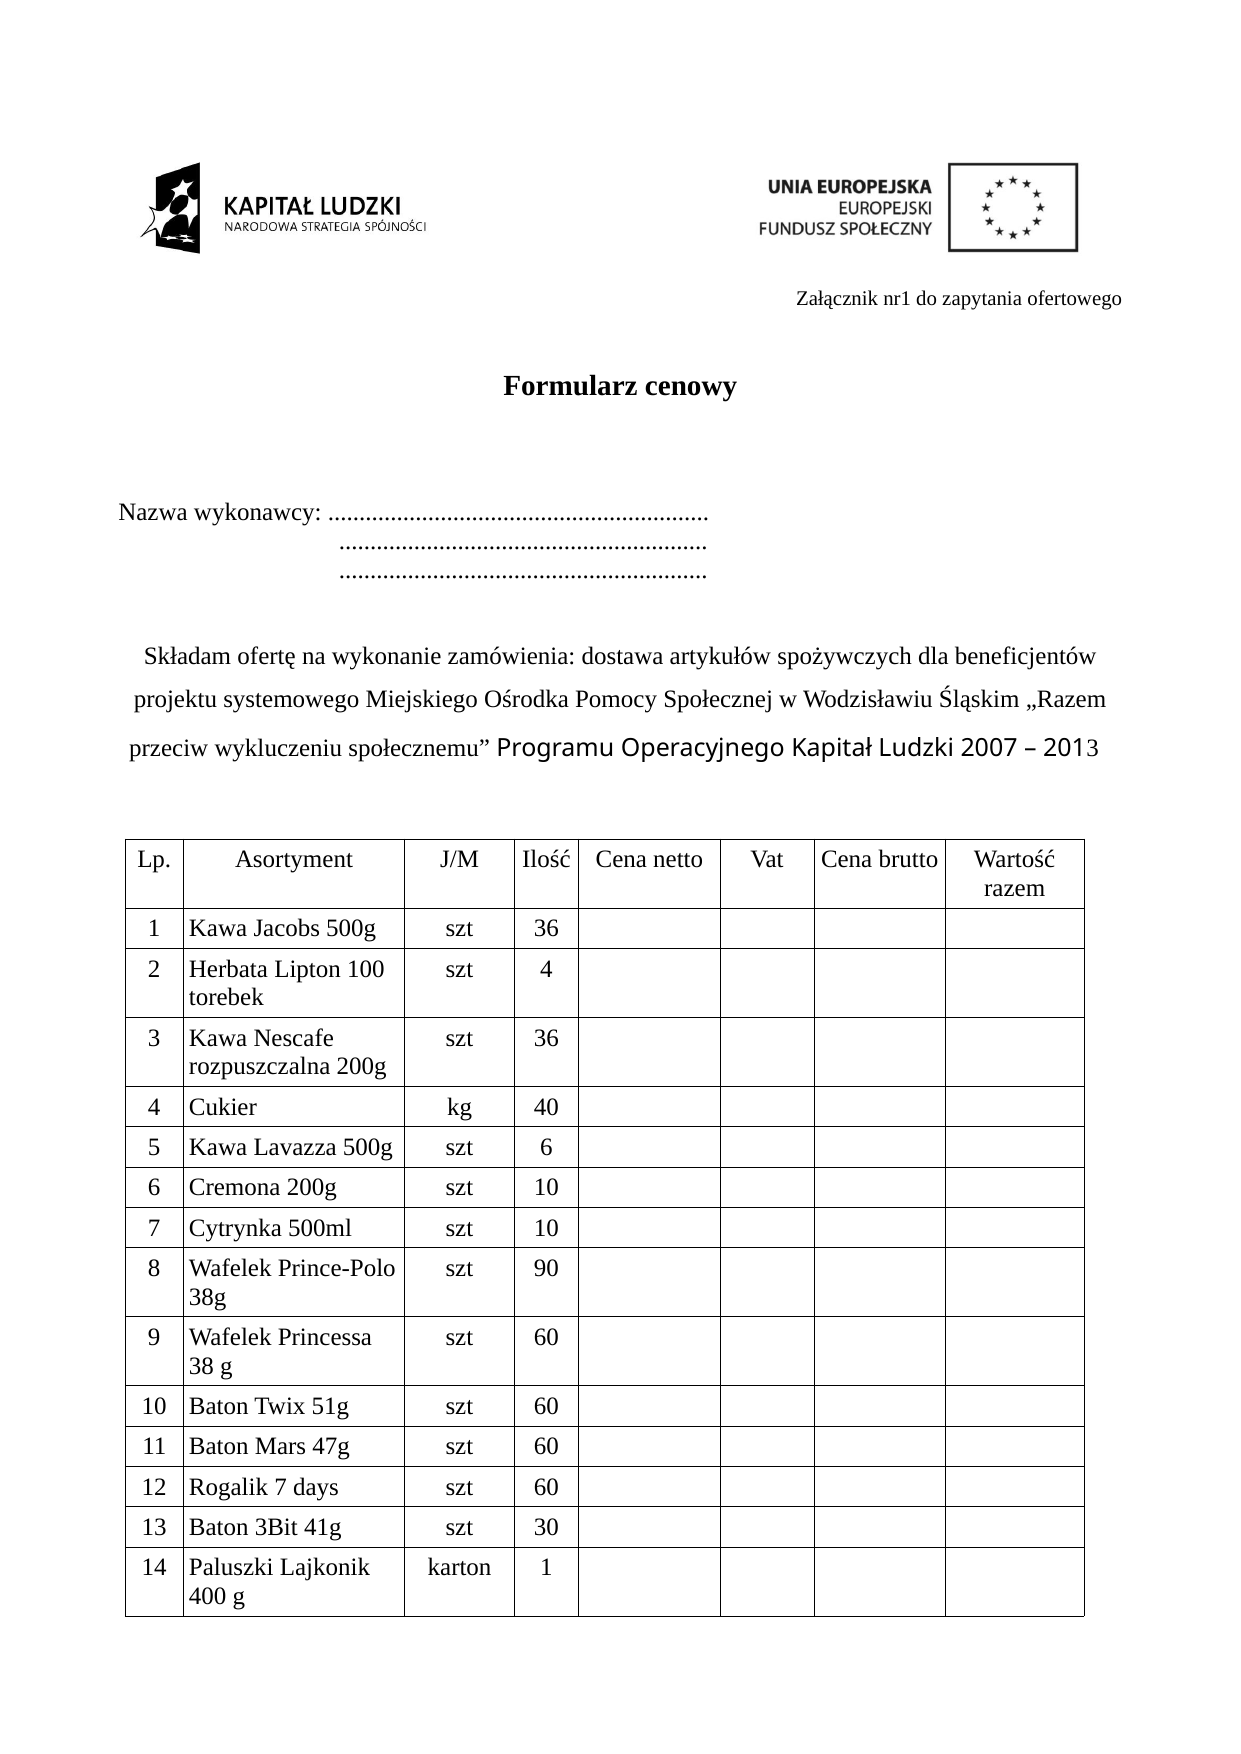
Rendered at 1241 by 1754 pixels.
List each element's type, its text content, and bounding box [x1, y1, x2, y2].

table_cell [721, 949, 814, 1017]
table_cell [946, 1248, 1084, 1316]
table_cell [579, 1548, 720, 1616]
table_cell [579, 1208, 720, 1247]
table_cell [721, 1087, 814, 1126]
table_cell [946, 1548, 1084, 1616]
table_cell [721, 1507, 814, 1547]
table_cell [721, 1467, 814, 1506]
table_cell [579, 1248, 720, 1316]
table_cell Wafelek Prince-Polo 38g [184, 1248, 404, 1316]
table_cell 5 [126, 1127, 183, 1167]
table_cell [815, 949, 945, 1017]
table_cell Kawa Jacobs 500g [184, 909, 404, 948]
table_cell [579, 1386, 720, 1426]
table_cell [579, 1168, 720, 1207]
table_cell Cukier [184, 1087, 404, 1126]
table_cell 12 [126, 1467, 183, 1506]
table_header Cena brutto [815, 840, 945, 907]
table_cell 60 [515, 1386, 578, 1426]
table_cell Kawa Nescafe rozpuszczalna 200g [184, 1018, 404, 1086]
table_cell 9 [126, 1317, 183, 1385]
table_cell [721, 1317, 814, 1385]
table_cell Baton Twix 51g [184, 1386, 404, 1426]
table_cell [721, 1548, 814, 1616]
table_cell 60 [515, 1467, 578, 1506]
table_cell Cytrynka 500ml [184, 1208, 404, 1247]
text Nazwa wykonawcy: ............................................................. [118, 497, 1122, 526]
table_cell 13 [126, 1507, 183, 1547]
table_cell [815, 1127, 945, 1167]
table_cell [579, 1087, 720, 1126]
table_cell szt [405, 1248, 514, 1316]
table_cell [721, 1168, 814, 1207]
table_cell 2 [126, 949, 183, 1017]
table_header Vat [721, 840, 814, 907]
table_cell szt [405, 1168, 514, 1207]
table_cell 1 [126, 909, 183, 948]
table_cell szt [405, 1018, 514, 1086]
table_cell [579, 1018, 720, 1086]
table_cell [815, 909, 945, 948]
table_cell [579, 1467, 720, 1506]
table_cell [721, 1127, 814, 1167]
table_cell 10 [126, 1386, 183, 1426]
table_cell 36 [515, 1018, 578, 1086]
table_header Wartość razem [946, 840, 1084, 907]
table_cell 14 [126, 1548, 183, 1616]
table_cell [946, 949, 1084, 1017]
table_cell szt [405, 1427, 514, 1466]
table_cell [946, 1317, 1084, 1385]
table_cell [815, 1208, 945, 1247]
table_cell [946, 1386, 1084, 1426]
table_cell Herbata Lipton 100 torebek [184, 949, 404, 1017]
table_cell szt [405, 1317, 514, 1385]
table_cell [946, 1427, 1084, 1466]
table_cell szt [405, 909, 514, 948]
table_cell [815, 1427, 945, 1466]
table_cell [815, 1248, 945, 1316]
table_cell [721, 1248, 814, 1316]
table_cell [579, 1427, 720, 1466]
table_cell 10 [515, 1168, 578, 1207]
table_cell [815, 1168, 945, 1207]
table_cell 4 [515, 949, 578, 1017]
table_cell [721, 909, 814, 948]
table_cell 8 [126, 1248, 183, 1316]
table_cell karton [405, 1548, 514, 1616]
table_header Cena netto [579, 840, 720, 907]
text ........................................................... [118, 555, 1122, 583]
table_cell [721, 1386, 814, 1426]
table_cell 60 [515, 1317, 578, 1385]
table_cell [579, 949, 720, 1017]
table_cell 7 [126, 1208, 183, 1247]
table_cell 6 [126, 1168, 183, 1207]
table_cell szt [405, 1386, 514, 1426]
table_cell 6 [515, 1127, 578, 1167]
text Załącznik nr1 do zapytania ofertowego [118, 253, 1122, 310]
table_cell 11 [126, 1427, 183, 1466]
table_cell [815, 1386, 945, 1426]
table_cell 30 [515, 1507, 578, 1547]
table_cell Cremona 200g [184, 1168, 404, 1207]
table_cell [721, 1208, 814, 1247]
table_cell [946, 1018, 1084, 1086]
table_header J/M [405, 840, 514, 907]
table_cell [946, 1507, 1084, 1547]
table_cell [579, 1317, 720, 1385]
table_cell [946, 1467, 1084, 1506]
table_cell [946, 1208, 1084, 1247]
table_cell [815, 1548, 945, 1616]
table_cell 60 [515, 1427, 578, 1466]
table_header Asortyment [184, 840, 404, 907]
table_cell Kawa Lavazza 500g [184, 1127, 404, 1167]
table_cell [815, 1467, 945, 1506]
table_cell [946, 1127, 1084, 1167]
table_cell [946, 1168, 1084, 1207]
table_cell [946, 909, 1084, 948]
table_header Lp. [126, 840, 183, 907]
table_cell 10 [515, 1208, 578, 1247]
table_cell 40 [515, 1087, 578, 1126]
table_cell [815, 1317, 945, 1385]
text ........................................................... [118, 526, 1122, 555]
text Składam ofertę na wykonanie zamówienia: dostawa artykułów spożywczych dla beneficjentów projektu systemowego Miejskiego Ośrodka Pomocy Społecznej w Wodzisławiu Śląskim „Razem przeciw wykluczeniu społecznemu” Programu Operacyjnego Kapitał Ludzki 2007 – 2013 [118, 641, 1122, 764]
table_cell 1 [515, 1548, 578, 1616]
table_cell szt [405, 1507, 514, 1547]
table_cell Baton Mars 47g [184, 1427, 404, 1466]
table_cell 90 [515, 1248, 578, 1316]
table_cell 3 [126, 1018, 183, 1086]
table_cell szt [405, 1127, 514, 1167]
table_cell Wafelek Princessa 38 g [184, 1317, 404, 1385]
table_cell 36 [515, 909, 578, 948]
table_cell szt [405, 1208, 514, 1247]
table_cell [946, 1087, 1084, 1126]
table_cell [815, 1018, 945, 1086]
table_cell Paluszki Lajkonik 400 g [184, 1548, 404, 1616]
table_header Ilość [515, 840, 578, 907]
table_cell szt [405, 949, 514, 1017]
table_cell [579, 1127, 720, 1167]
table_cell [721, 1427, 814, 1466]
table_cell 4 [126, 1087, 183, 1126]
table_cell kg [405, 1087, 514, 1126]
table_cell [815, 1087, 945, 1126]
table_cell [721, 1018, 814, 1086]
table_cell [815, 1507, 945, 1547]
text Formularz cenowy [118, 368, 1122, 401]
table_cell szt [405, 1467, 514, 1506]
table_cell [579, 1507, 720, 1547]
table_cell Rogalik 7 days [184, 1467, 404, 1506]
table_cell [579, 909, 720, 948]
table_cell Baton 3Bit 41g [184, 1507, 404, 1547]
